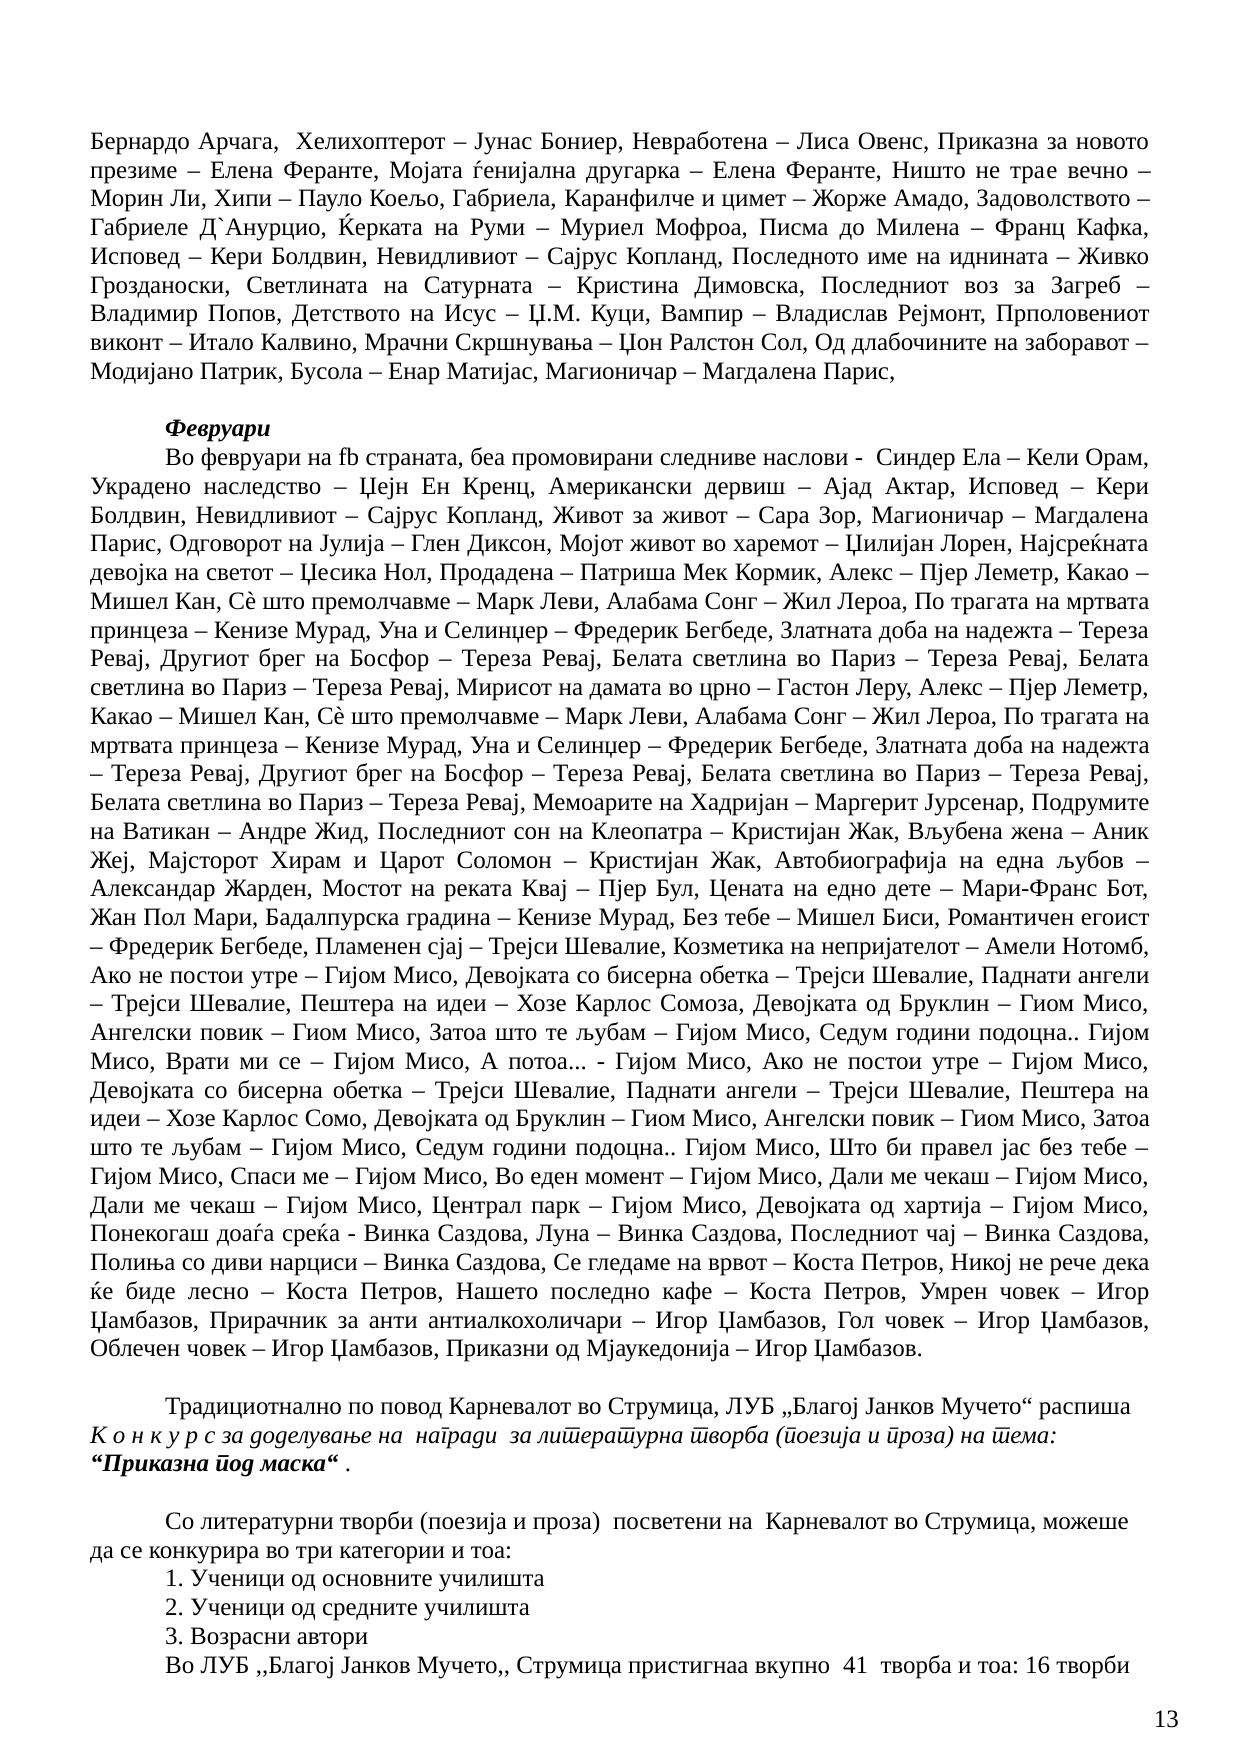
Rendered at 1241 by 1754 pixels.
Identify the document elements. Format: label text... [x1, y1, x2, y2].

text Со литературни творби (поезија и проза) посветени на Карневалот во Струмица, можеше да се конкурира во три категории и тоа: [90, 1506, 1151, 1563]
text Во февруари на fb страната, беа промовирани следниве наслови - Синдер Ела – Кели Орам, Украдено наследство – Џејн Ен Кренц, Американски дервиш – Ајад Актар, Исповед – Кери Болдвин, Невидливиот – Сајрус Копланд, Живот за живот – Сара Зор, Магионичар – Магдалена Парис, Одговорот на Јулија – Глен Диксон, Мојот живот во харемот – Џилијан Лорен, Најсреќната девојка на светот – Џесика Нол, Продадена – Патриша Мек Кормик, Алекс – Пјер Леметр, Какао – Мишел Кан, Сè што премолчавме – Марк Леви, Алабама Сонг – Жил Лероа, По трагата на мртвата принцеза – Кенизе Мурад, Уна и Селинџер – Фредерик Бегбеде, Златната доба на надежта – Тереза Ревај, Другиот брег на Босфор – Тереза Ревај, Белата светлина во Париз – Тереза Ревај, Белата светлина во Париз – Тереза Ревај, Мирисот на дамата во црно – Гастон Леру, Алекс – Пјер Леметр, Какао – Мишел Кан, Сè што премолчавме – Марк Леви, Алабама Сонг – Жил Лероа, По трагата на мртвата принцеза – Кенизе Мурад, Уна и Селинџер – Фредерик Бегбеде, Златната доба на надежта – Тереза Ревај, Другиот брег на Босфор – Тереза Ревај, Белата светлина во Париз – Тереза Ревај, Белата светлина во Париз – Тереза Ревај, Мемоарите на Хадријан – Маргерит Јурсенар, Подрумите на Ватикан – Андре Жид, Последниот сон на Клеопатра – Кристијан Жак, Вљубена жена – Аник Жеј, Мајсторот Хирам и Царот Соломон – Кристијан Жак, Автобиографија на една љубов – Александар Жарден, Мостот на реката Квај – Пјер Бул, Цената на едно дете – Мари-Франс Бот, Жан Пол Мари, Бадалпурска градина – Кенизе Мурад, Без тебе – Мишел Биси, Романтичен егоист – Фредерик Бегбеде, Пламенен сјај – Трејси Шевалие, Козметика на непријателот – Амели Нотомб, Ако не постои утре – Гијом Мисо, Девојката со бисерна обетка – Трејси Шевалие, Паднати ангели – Трејси Шевалие, Пештера на идеи – Хозе Карлос Сомоза, Девојката од Бруклин – Гиом Мисо, Ангелски повик – Гиом Мисо, Затоа што те љубам – Гијом Мисо, Седум години подоцна.. Гијом Мисо, Врати ми се – Гијом Мисо, А потоа... - Гијом Мисо, Ако не постои утре – Гијом Мисо, Девојката со бисерна обетка – Трејси Шевалие, Паднати ангели – Трејси Шевалие, Пештера на идеи – Хозе Карлос Сомо, Девојката од Бруклин – Гиом Мисо, Ангелски повик – Гиом Мисо, Затоа што те љубам – Гијом Мисо, Седум години подоцна.. Гијом Мисо, Што би правел јас без тебе – Гијом Мисо, Спаси ме – Гијом Мисо, Во еден момент – Гијом Мисо, Дали ме чекаш – Гијом Мисо, Дали ме чекаш – Гијом Мисо, Централ парк – Гијом Мисо, Девојката од хартија – Гијом Мисо, Понекогаш доаѓа среќа - Винка Саздова, Луна – Винка Саздова, Последниот чај – Винка Саздова, Полиња со диви нарциси – Винка Саздова, Се гледаме на врвот – Коста Петров, Никој не рече дека ќе биде лесно – Коста Петров, Нашето последно кафе – Коста Петров, Умрен човек – Игор Џамбазов, Прирачник за анти антиалкохоличари – Игор Џамбазов, Гол човек – Игор Џамбазов, Облечен човек – Игор Џамбазов, Приказни од Мјаукедонија – Игор Џамбазов. [90, 442, 1151, 1362]
text Во ЛУБ ,,Благој Јанков Мучето,, Струмица пристигнаа вкупно 41 творба и тоа: 16 творби [90, 1650, 1151, 1678]
text Февруари [90, 413, 1151, 442]
text Традициотнално по повод Карневалот во Струмица, ЛУБ „Благој Јанков Мучето“ распиша К о н к у р с за доделување на награди за литературна творба (поезија и проза) на тема: “Приказна под маска“ . [90, 1391, 1151, 1477]
text 2. Ученици од средните училишта [90, 1592, 1151, 1621]
text Бернардо Арчага, Хелихоптерот – Јунас Бониер, Невработена – Лиса Овенс, Приказна за новото презиме – Елена Феранте, Мојата ѓенијална другарка – Елена Феранте, Ништо не трае вечно – Морин Ли, Хипи – Пауло Коељо, Габриела, Каранфилче и цимет – Жорже Амадо, Задоволството – Габриеле Д`Анурцио, Ќерката на Руми – Муриел Мофроа, Писма до Милена – Франц Кафка, Исповед – Кери Болдвин, Невидливиот – Сајрус Копланд, Последното име на иднината – Живко Грозданоски, Светлината на Сатурната – Кристина Димовска, Последниот воз за Загреб – Владимир Попов, Детството на Исус – Џ.М. Куци, Вампир – Владислав Рејмонт, Прполовениот виконт – Итало Калвино, Мрачни Скршнувања – Џон Ралстон Сол, Од длабочините на заборавот – Модијано Патрик, Бусола – Енар Матијас, Магионичар – Магдалена Парис, [90, 126, 1151, 385]
text 1. Ученици од основните училишта [90, 1563, 1151, 1592]
text 3. Возрасни автори [90, 1621, 1151, 1650]
